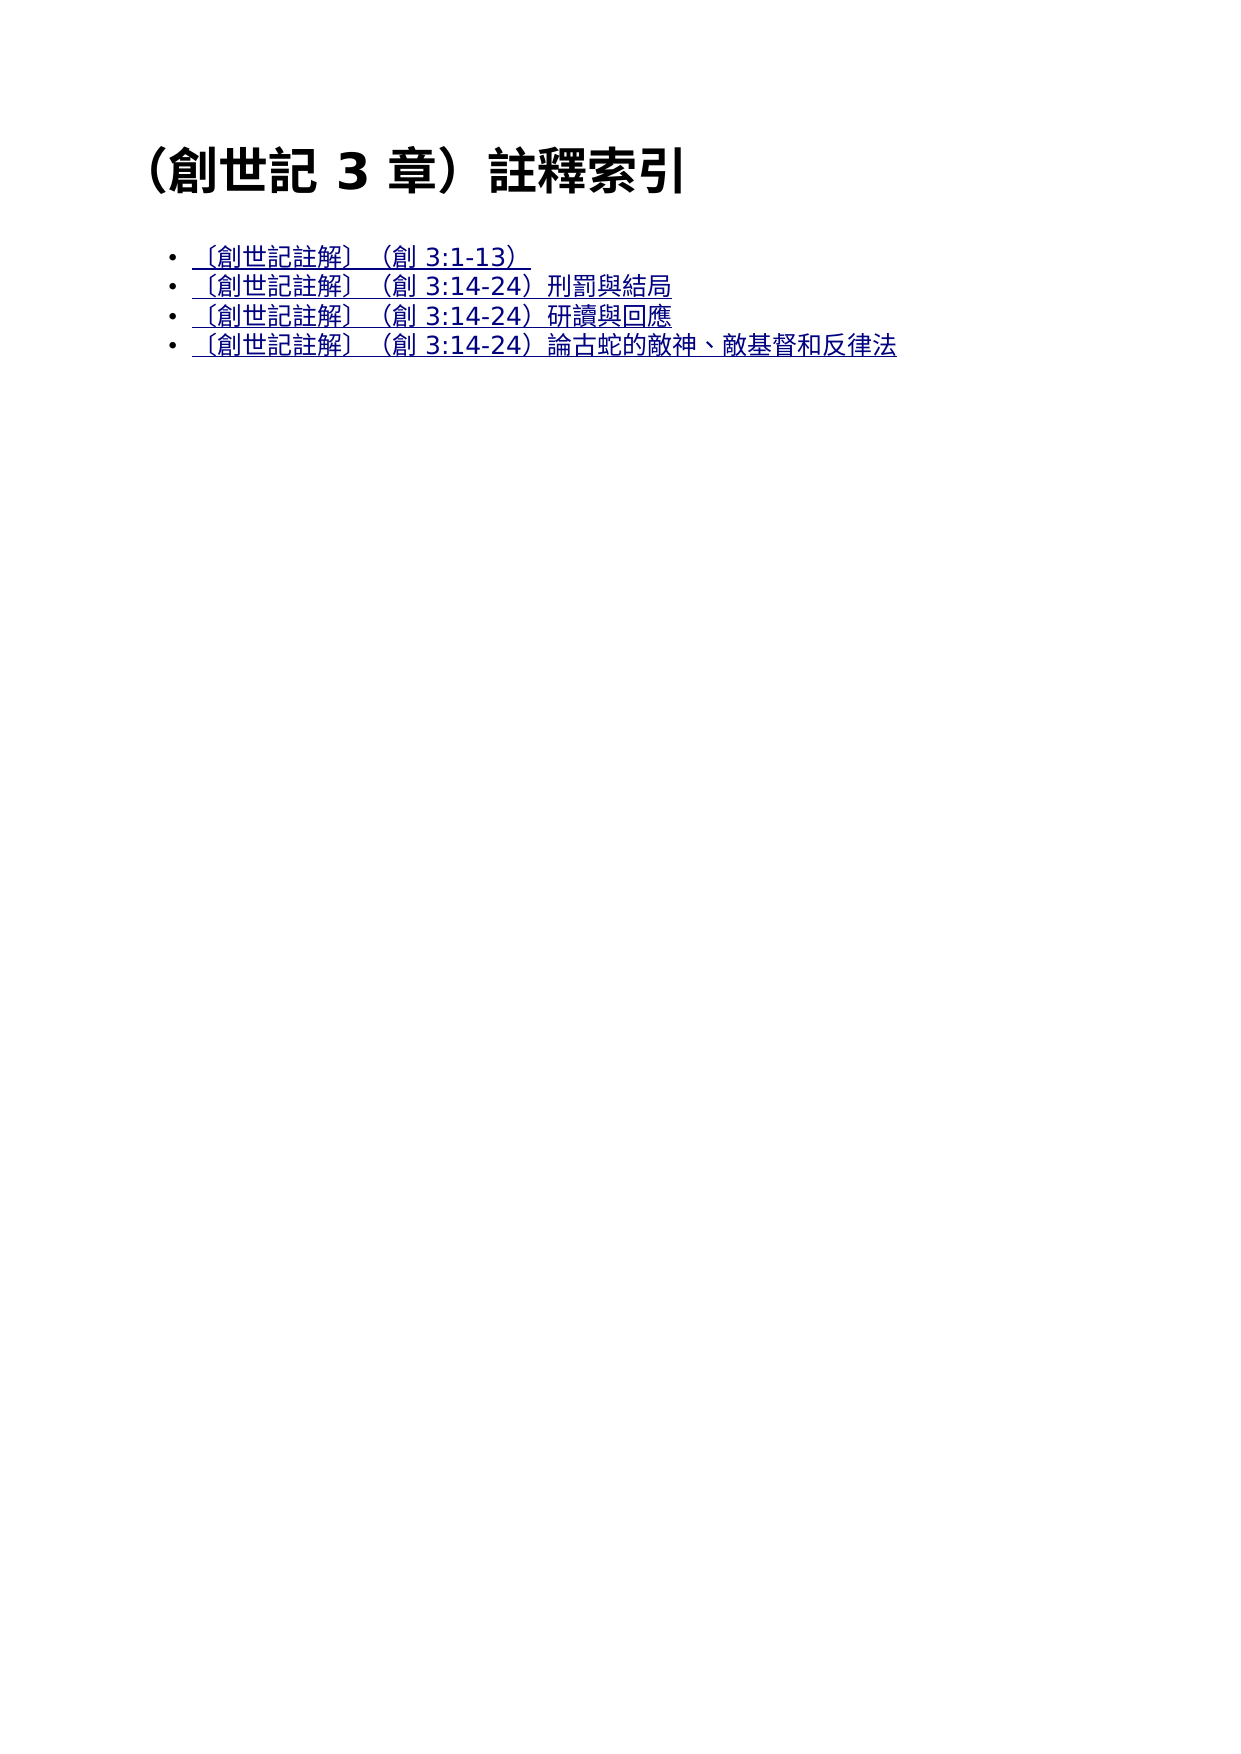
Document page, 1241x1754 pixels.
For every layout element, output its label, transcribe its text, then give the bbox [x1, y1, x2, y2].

list 〔創世記註解〕（創 3:14-24）刑罰與結局 [177, 272, 1122, 302]
list 〔創世記註解〕（創 3:1-13） [177, 243, 1122, 272]
subtitle （創世記 3 章）註釋索引 [118, 143, 1122, 201]
list 〔創世記註解〕（創 3:14-24）研讀與回應 [177, 302, 1122, 331]
list 〔創世記註解〕（創 3:14-24）論古蛇的敵神、敵基督和反律法 [177, 331, 1122, 360]
